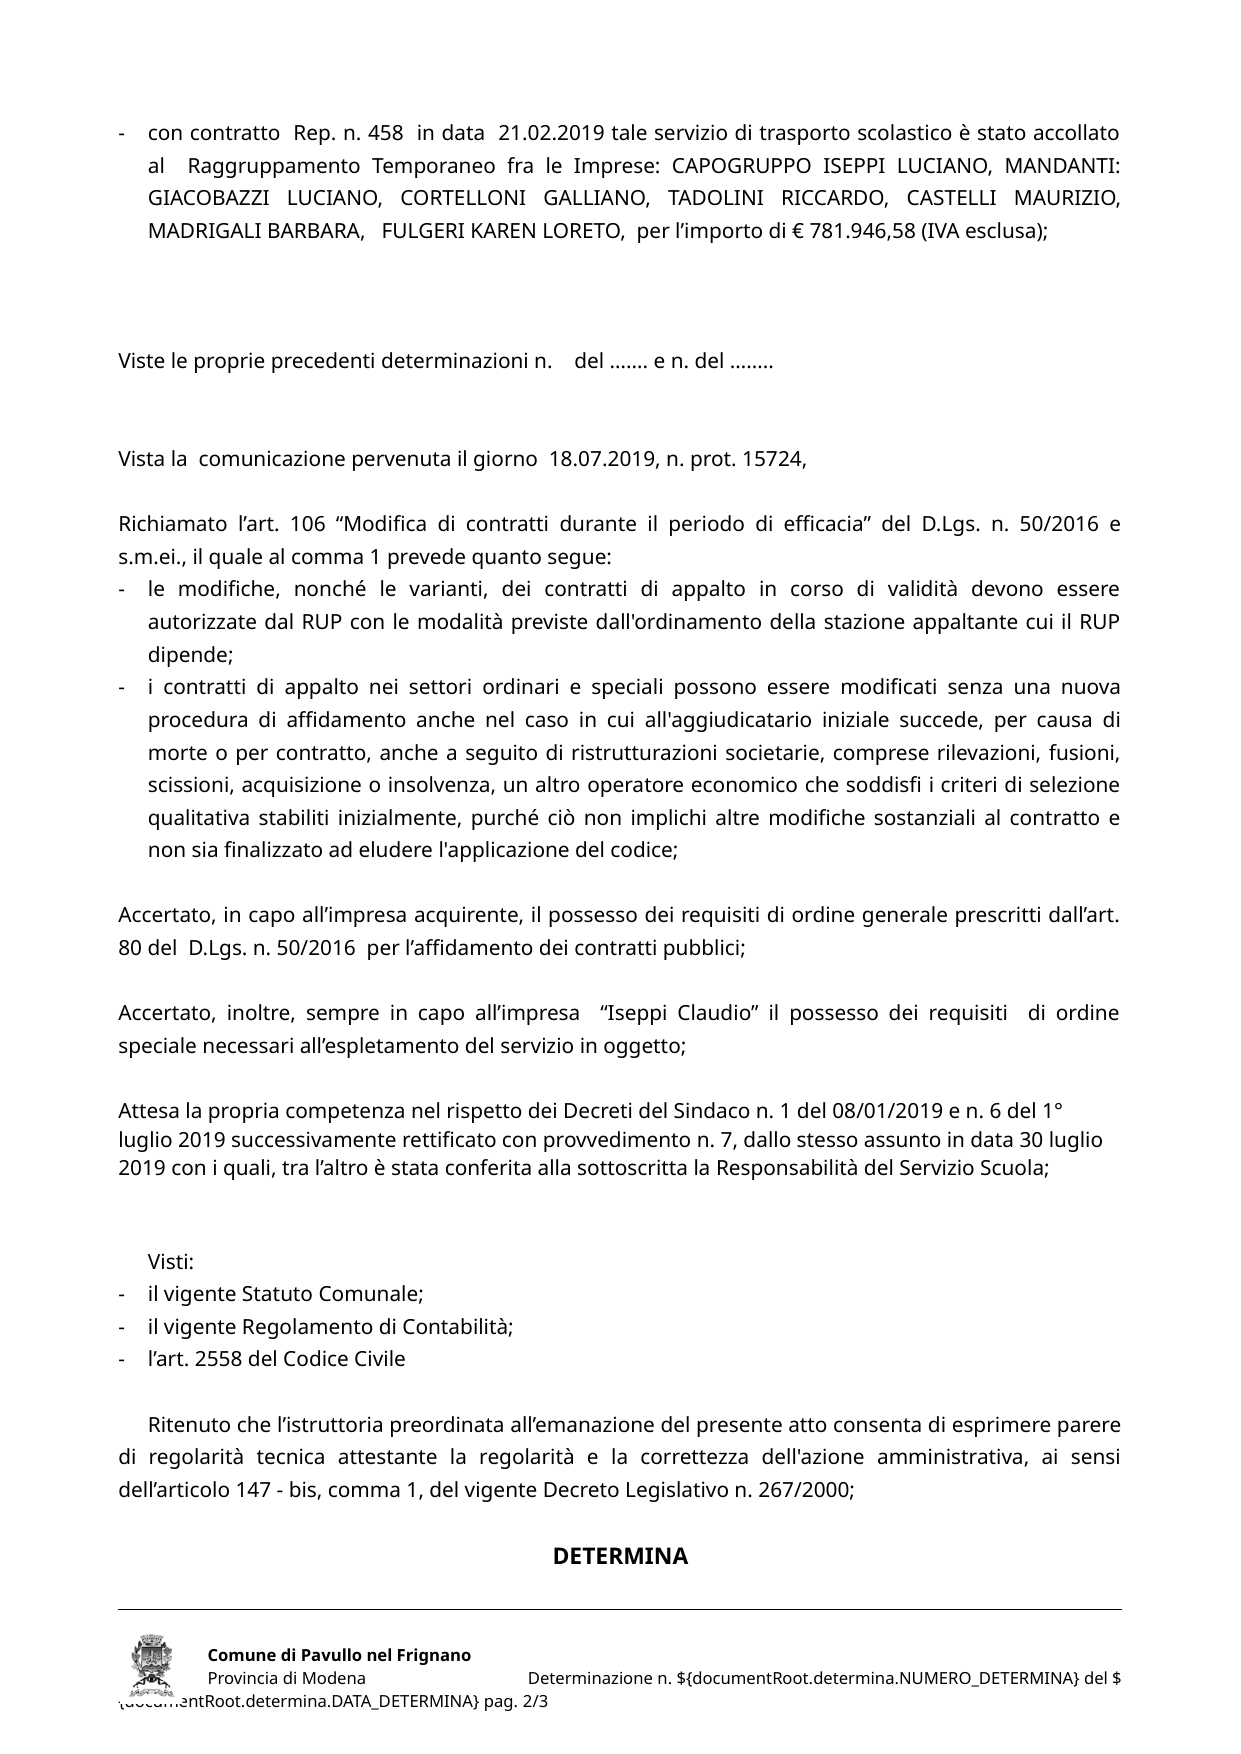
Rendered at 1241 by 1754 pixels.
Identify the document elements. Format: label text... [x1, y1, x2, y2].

list il vigente Statuto Comunale; [118, 1279, 1122, 1308]
text Attesa la propria competenza nel rispetto dei Decreti del Sindaco n. 1 del 08/01/2019 e n. 6 del 1° luglio 2019 successivamente rettificato con provvedimento n. 7, dallo stesso assunto in data 30 luglio 2019 con i quali, tra l’altro è stata conferita alla sottoscritta la Responsabilità del Servizio Scuola; [118, 1096, 1122, 1182]
list l’art. 2558 del Codice Civile [118, 1344, 1122, 1373]
text Ritenuto che l’istruttoria preordinata all’emanazione del presente atto consenta di esprimere parere di regolarità tecnica attestante la regolarità e la correttezza dell'azione amministrativa, ai sensi dell’articolo 147 - bis, comma 1, del vigente Decreto Legislativo n. 267/2000; [118, 1410, 1122, 1503]
text Visti: [118, 1247, 1122, 1275]
text Accertato, in capo all’impresa acquirente, il possesso dei requisiti di ordine generale prescritti dall’art. 80 del D.Lgs. n. 50/2016 per l’affidamento dei contratti pubblici; [118, 901, 1122, 962]
text Vista la comunicazione pervenuta il giorno 18.07.2019, n. prot. 15724, [118, 444, 1122, 473]
list il vigente Regolamento di Contabilità; [118, 1312, 1122, 1340]
list i contratti di appalto nei settori ordinari e speciali possono essere modificati senza una nuova procedura di affidamento anche nel caso in cui all'aggiudicatario iniziale succede, per causa di morte o per contratto, anche a seguito di ristrutturazioni societarie, comprese rilevazioni, fusioni, scissioni, acquisizione o insolvenza, un altro operatore economico che soddisfi i criteri di selezione qualitativa stabiliti inizialmente, purché ciò non implichi altre modifiche sostanziali al contratto e non sia finalizzato ad eludere l'applicazione del codice; [118, 672, 1122, 864]
list le modifiche, nonché le varianti, dei contratti di appalto in corso di validità devono essere autorizzate dal RUP con le modalità previste dall'ordinamento della stazione appaltante cui il RUP dipende; [118, 574, 1122, 668]
text Richiamato l’art. 106 “Modifica di contratti durante il periodo di efficacia” del D.Lgs. n. 50/2016 e s.m.ei., il quale al comma 1 prevede quanto segue: [118, 509, 1122, 570]
text Accertato, inoltre, sempre in capo all’impresa “Iseppi Claudio” il possesso dei requisiti di ordine speciale necessari all’espletamento del servizio in oggetto; [118, 998, 1122, 1059]
text DETERMINA [118, 1540, 1122, 1571]
list con contratto Rep. n. 458 in data 21.02.2019 tale servizio di trasporto scolastico è stato accollato al Raggruppamento Temporaneo fra le Imprese: CAPOGRUPPO ISEPPI LUCIANO, MANDANTI: GIACOBAZZI LUCIANO, CORTELLONI GALLIANO, TADOLINI RICCARDO, CASTELLI MAURIZIO, MADRIGALI BARBARA, FULGERI KAREN LORETO, per l’importo di € 781.946,58 (IVA esclusa); [118, 118, 1122, 244]
text Viste le proprie precedenti determinazioni n. del ……. e n. del …….. [118, 346, 1122, 375]
picture [120, 1631, 183, 1704]
